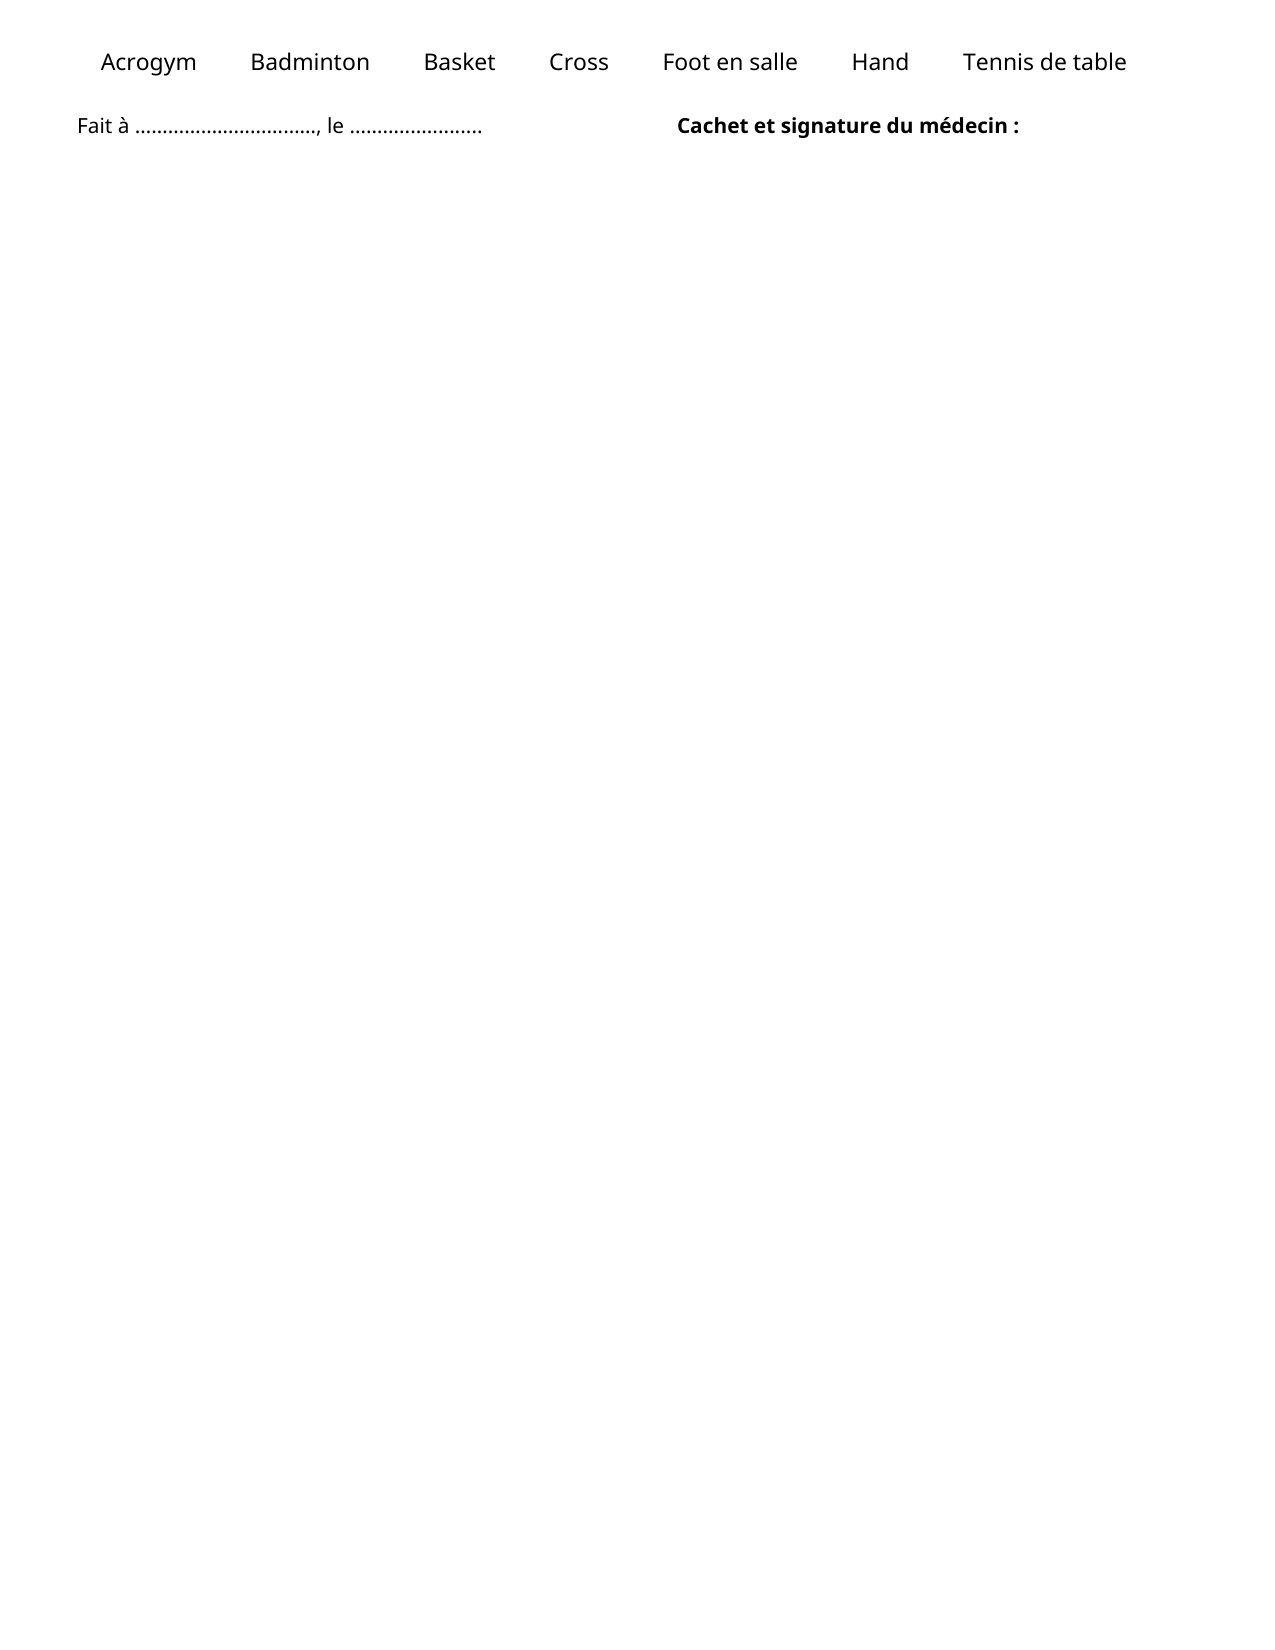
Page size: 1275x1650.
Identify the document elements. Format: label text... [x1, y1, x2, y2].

text Fait à ……………………………, le ………............... Cachet et signature du médecin : [77, 111, 1198, 139]
text Acrogym Badminton Basket Cross Foot en salle Hand Tennis de table [77, 46, 1198, 77]
